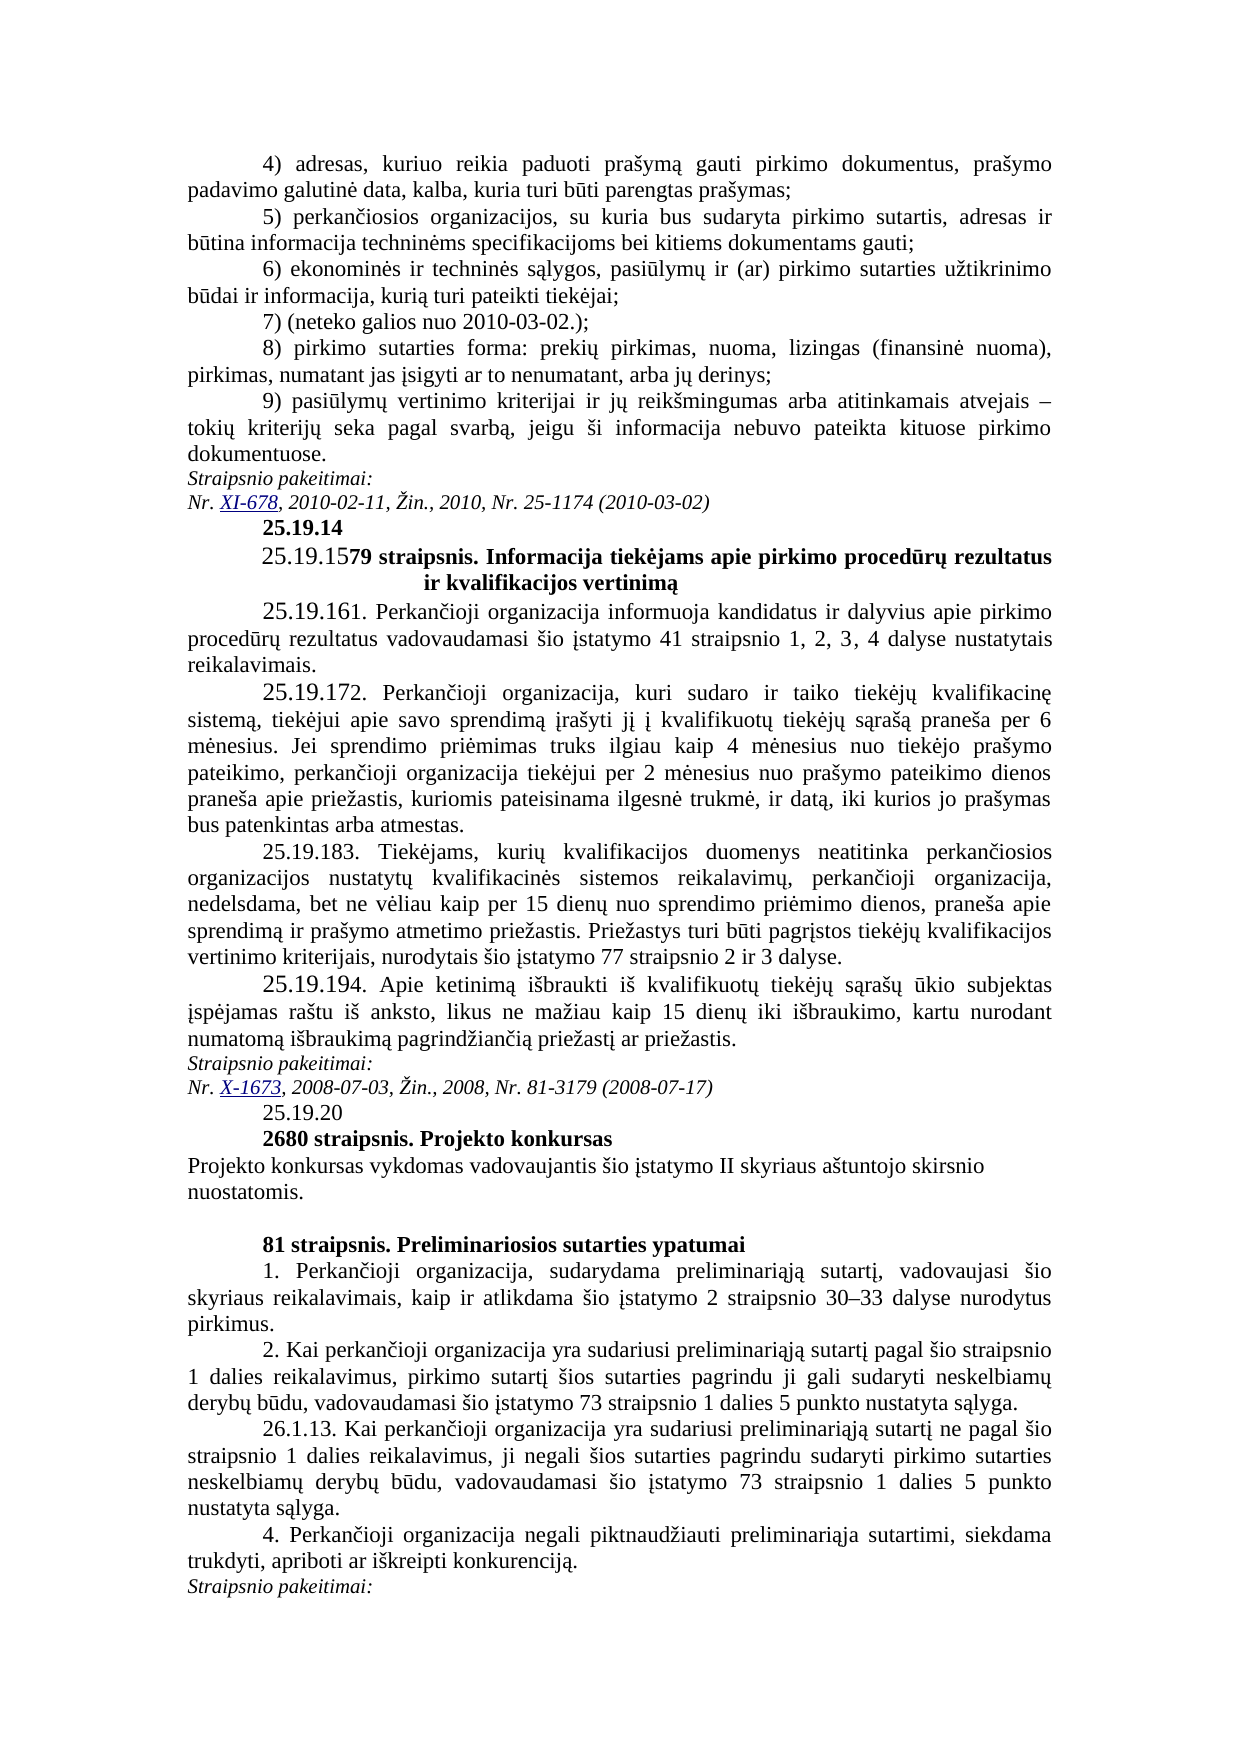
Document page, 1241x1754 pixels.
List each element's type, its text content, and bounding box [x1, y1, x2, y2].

subtitle 3. Tiekėjams, kurių kvalifikacijos duomenys neatitinka perkančiosios organizacijos nustatytų kvalifikacinės sistemos reikalavimų, perkančioji organizacija, nedelsdama, bet ne vėliau kaip per 15 dienų nuo sprendimo priėmimo dienos, praneša apie sprendimą ir prašymo atmetimo priežastis. Priežastys turi būti pagrįstos tiekėjų kvalifikacijos vertinimo kriterijais, nurodytais šio įstatymo 77 straipsnio 2 ir 3 dalyse. [187, 838, 1053, 969]
text 4. Perkančioji organizacija negali piktnaudžiauti preliminariąja sutartimi, siekdama trukdyti, apriboti ar iškreipti konkurenciją. [187, 1521, 1053, 1573]
text Straipsnio pakeitimai: [187, 466, 1053, 490]
text 6) ekonominės ir techninės sąlygos, pasiūlymų ir (ar) pirkimo sutarties užtikrinimo būdai ir informacija, kurią turi pateikti tiekėjai; [187, 255, 1053, 308]
text Nr. X-1673, 2008-07-03, Žin., 2008, Nr. 81-3179 (2008-07-17) [187, 1075, 1053, 1099]
subtitle 4. Apie ketinimą išbraukti iš kvalifikuotų tiekėjų sąrašų ūkio subjektas įspėjamas raštu iš anksto, likus ne mažiau kaip 15 dienų iki išbraukimo, kartu nurodant numatomą išbraukimą pagrindžiančią priežastį ar priežastis. [187, 969, 1053, 1051]
text 2. Kai perkančioji organizacija yra sudariusi preliminariąją sutartį pagal šio straipsnio 1 dalies reikalavimus, pirkimo sutartį šios sutarties pagrindu ji gali sudaryti neskelbiamų derybų būdu, vadovaudamasi šio įstatymo 73 straipsnio 1 dalies 5 punkto nustatyta sąlyga. [187, 1336, 1053, 1415]
text 9) pasiūlymų vertinimo kriterijai ir jų reikšmingumas arba atitinkamais atvejais – tokių kriterijų seka pagal svarbą, jeigu ši informacija nebuvo pateikta kituose pirkimo dokumentuose. [187, 387, 1053, 466]
text Straipsnio pakeitimai: [187, 1051, 1053, 1075]
text 7) (neteko galios nuo 2010-03-02.); [187, 308, 1053, 334]
text 8) pirkimo sutarties forma: prekių pirkimas, nuoma, lizingas (finansinė nuoma), pirkimas, numatant jas įsigyti ar to nenumatant, arba jų derinys; [187, 334, 1053, 387]
text 1. Perkančioji organizacija, sudarydama preliminariąją sutartį, vadovaujasi šio skyriaus reikalavimais, kaip ir atlikdama šio įstatymo 2 straipsnio 30–33 dalyse nurodytus pirkimus. [187, 1257, 1053, 1336]
text 4) adresas, kuriuo reikia paduoti prašymą gauti pirkimo dokumentus, prašymo padavimo galutinė data, kalba, kuria turi būti parengtas prašymas; [187, 150, 1053, 203]
text Straipsnio pakeitimai: [187, 1573, 1053, 1598]
subtitle 2. Perkančioji organizacija, kuri sudaro ir taiko tiekėjų kvalifikacinę sistemą, tiekėjui apie savo sprendimą įrašyti jį į kvalifikuotų tiekėjų sąrašą praneša per 6 mėnesius. Jei sprendimo priėmimas truks ilgiau kaip 4 mėnesius nuo tiekėjo prašymo pateikimo, perkančioji organizacija tiekėjui per 2 mėnesius nuo prašymo pateikimo dienos praneša apie priežastis, kuriomis pateisinama ilgesnė trukmė, ir datą, iki kurios jo prašymas bus patenkintas arba atmestas. [187, 677, 1053, 838]
subtitle 80 straipsnis. Projekto konkursas [187, 1126, 1053, 1152]
text Nr. XI-678, 2010-02-11, Žin., 2010, Nr. 25-1174 (2010-03-02) [187, 490, 1053, 514]
subtitle 3. Kai perkančioji organizacija yra sudariusi preliminariąją sutartį ne pagal šio straipsnio 1 dalies reikalavimus, ji negali šios sutarties pagrindu sudaryti pirkimo sutarties neskelbiamų derybų būdu, vadovaudamasi šio įstatymo 73 straipsnio 1 dalies 5 punkto nustatyta sąlyga. [187, 1415, 1053, 1521]
subtitle 79 straipsnis. Informacija tiekėjams apie pirkimo procedūrų rezultatus ir kvalifikacijos vertinimą [261, 541, 1053, 596]
text Projekto konkursas vykdomas vadovaujantis šio įstatymo II skyriaus aštuntojo skirsnio nuostatomis. [187, 1152, 1053, 1204]
subtitle 1. Perkančioji organizacija informuoja kandidatus ir dalyvius apie pirkimo procedūrų rezultatus vadovaudamasi šio įstatymo 41 straipsnio 1, 2, 3, 4 dalyse nustatytais reikalavimais. [187, 596, 1053, 677]
text 5) perkančiosios organizacijos, su kuria bus sudaryta pirkimo sutartis, adresas ir būtina informacija techninėms specifikacijoms bei kitiems dokumentams gauti; [187, 203, 1053, 255]
text 81 straipsnis. Preliminariosios sutarties ypatumai [187, 1231, 1053, 1257]
